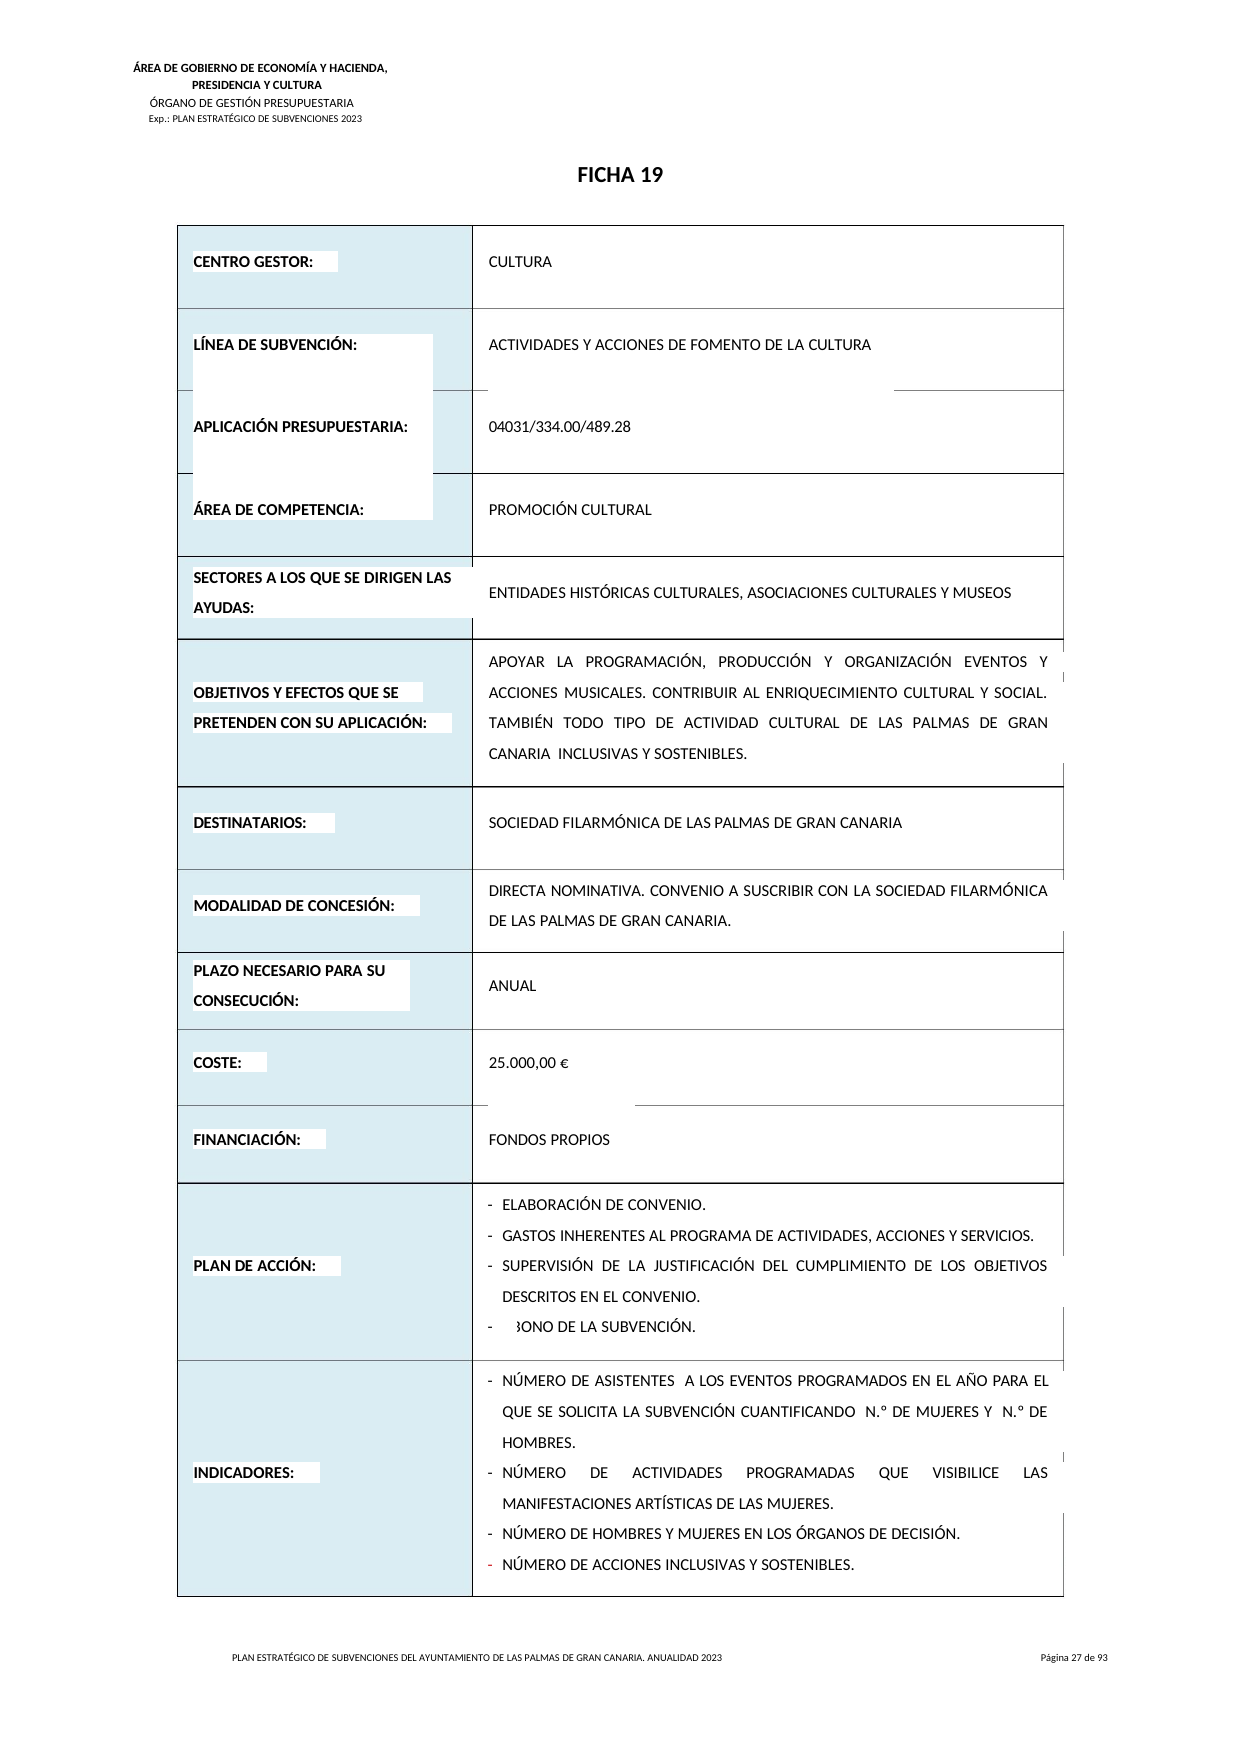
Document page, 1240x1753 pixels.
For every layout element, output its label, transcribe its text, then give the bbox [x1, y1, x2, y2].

text DESCRITOS EN EL CONVENIO. [502, 1286, 1072, 1307]
text NÚMERO DE ACCIONES INCLUSIVAS Y SOSTENIBLES. [502, 1554, 984, 1574]
text COSTE: [193, 1052, 267, 1072]
text SOCIEDAD FILARMÓNICA DE LAS PALMAS DE GRAN CANARIA [488, 813, 926, 833]
text FINANCIACIÓN: [193, 1129, 326, 1149]
text MODALIDAD DE CONCESIÓN: [193, 895, 420, 916]
text INDICADORES: [193, 1462, 320, 1483]
text DIRECTA NOMINATIVA. CONVENIO A SUSCRIBIR CON LA SOCIEDAD FILARMÓNICA [488, 880, 1072, 901]
text DE LAS PALMAS DE GRAN CANARIA. [488, 911, 1072, 931]
text NÚMERO DE HOMBRES Y MUJERES EN LOS ÓRGANOS DE DECISIÓN. [502, 1523, 984, 1544]
text CULTURA [488, 251, 578, 272]
text PRETENDEN CON SU APLICACIÓN: [193, 713, 452, 733]
text - NÚMERO DE ACTIVIDADES PROGRAMADAS QUE VISIBILICE LAS [487, 1462, 1072, 1483]
text - [487, 1371, 502, 1391]
text Página 27 de 93 [1041, 1652, 1123, 1664]
text PLAN DE ACCIÓN: [193, 1256, 341, 1276]
text - SUPERVISIÓN DE LA JUSTIFICACIÓN DEL CUMPLIMIENTO DE LOS OBJETIVOS [487, 1256, 1072, 1276]
text FONDOS PROPIOS [488, 1129, 635, 1149]
text ENTIDADES HISTÓRICAS CULTURALES, ASOCIACIONES CULTURALES Y MUSEOS [488, 582, 1036, 602]
text 25.000,00 € [488, 1052, 635, 1072]
text ÁREA DE GOBIERNO DE ECONOMÍA Y HACIENDA, [133, 60, 412, 75]
text SECTORES A LOS QUE SE DIRIGEN LAS [193, 567, 476, 587]
text APOYAR LA PROGRAMACIÓN, PRODUCCIÓN [488, 652, 824, 672]
text ÓRGANO DE GESTIÓN PRESUPUESTARIA [149, 95, 412, 110]
text DESTINATARIOS: [193, 813, 335, 833]
text - [487, 1523, 502, 1544]
text CANARIA INCLUSIVAS Y SOSTENIBLES. [488, 743, 1072, 763]
text PRESIDENCIA Y CULTURA [192, 77, 412, 93]
text AYUDAS: [193, 597, 476, 618]
text ACTIVIDADES Y ACCIONES DE FOMENTO DE LA CULTURA [488, 334, 894, 354]
text Exp.: PLAN ESTRATÉGICO DE SUBVENCIONES 2023 [149, 112, 412, 125]
text TAMBIÉN TODO TIPO DE ACTIVIDAD CULTURAL DE LAS PALMAS DE GRAN [488, 713, 1072, 733]
text Y ORGANIZACIÓN EVENTOS Y [824, 652, 1072, 672]
text MANIFESTACIONES ARTÍSTICAS DE LAS MUJERES. [502, 1493, 1072, 1513]
text PROMOCIÓN CULTURAL [488, 499, 676, 520]
text PLAZO NECESARIO PARA SU [193, 960, 410, 980]
text FICHA 19 [577, 160, 688, 188]
text APLICACIÓN PRESUPUESTARIA: [193, 417, 433, 437]
text QUE SE SOLICITA LA SUBVENCIÓN CUANTIFICANDO N.º DE MUJERES Y N.º DE [502, 1401, 1072, 1422]
text 04031/334.00/489.28 [488, 417, 894, 437]
text ACCIONES MUSICALES. CONTRIBUIR AL ENRIQUECIMIENTO CULTURAL Y SOCIAL. [488, 682, 1072, 702]
text - [487, 1554, 502, 1574]
text ÁREA DE COMPETENCIA: [193, 499, 433, 520]
text ABONO DE LA SUBVENCIÓN. [517, 1317, 720, 1337]
text GASTOS INHERENTES AL PROGRAMA DE ACTIVIDADES, ACCIONES Y SERVICIOS. [502, 1225, 1058, 1246]
text - [487, 1317, 517, 1337]
text OBJETIVOS Y EFECTOS QUE SE [193, 682, 423, 702]
text NÚMERO DE ASISTENTES A LOS EVENTOS PROGRAMADOS EN EL AÑO PARA EL [502, 1371, 1072, 1391]
text - [487, 1194, 502, 1215]
text CENTRO GESTOR: [193, 251, 338, 272]
text CONSECUCIÓN: [193, 990, 410, 1011]
text ELABORACIÓN DE CONVENIO. [502, 1194, 730, 1215]
text LÍNEA DE SUBVENCIÓN: [193, 334, 433, 354]
text HOMBRES. [502, 1432, 1072, 1452]
text ANUAL [488, 975, 562, 996]
text PLAN ESTRATÉGICO DE SUBVENCIONES DEL AYUNTAMIENTO DE LAS PALMAS DE GRAN CANARIA. ANUALIDAD 2023 [232, 1652, 746, 1664]
text - [487, 1225, 502, 1246]
